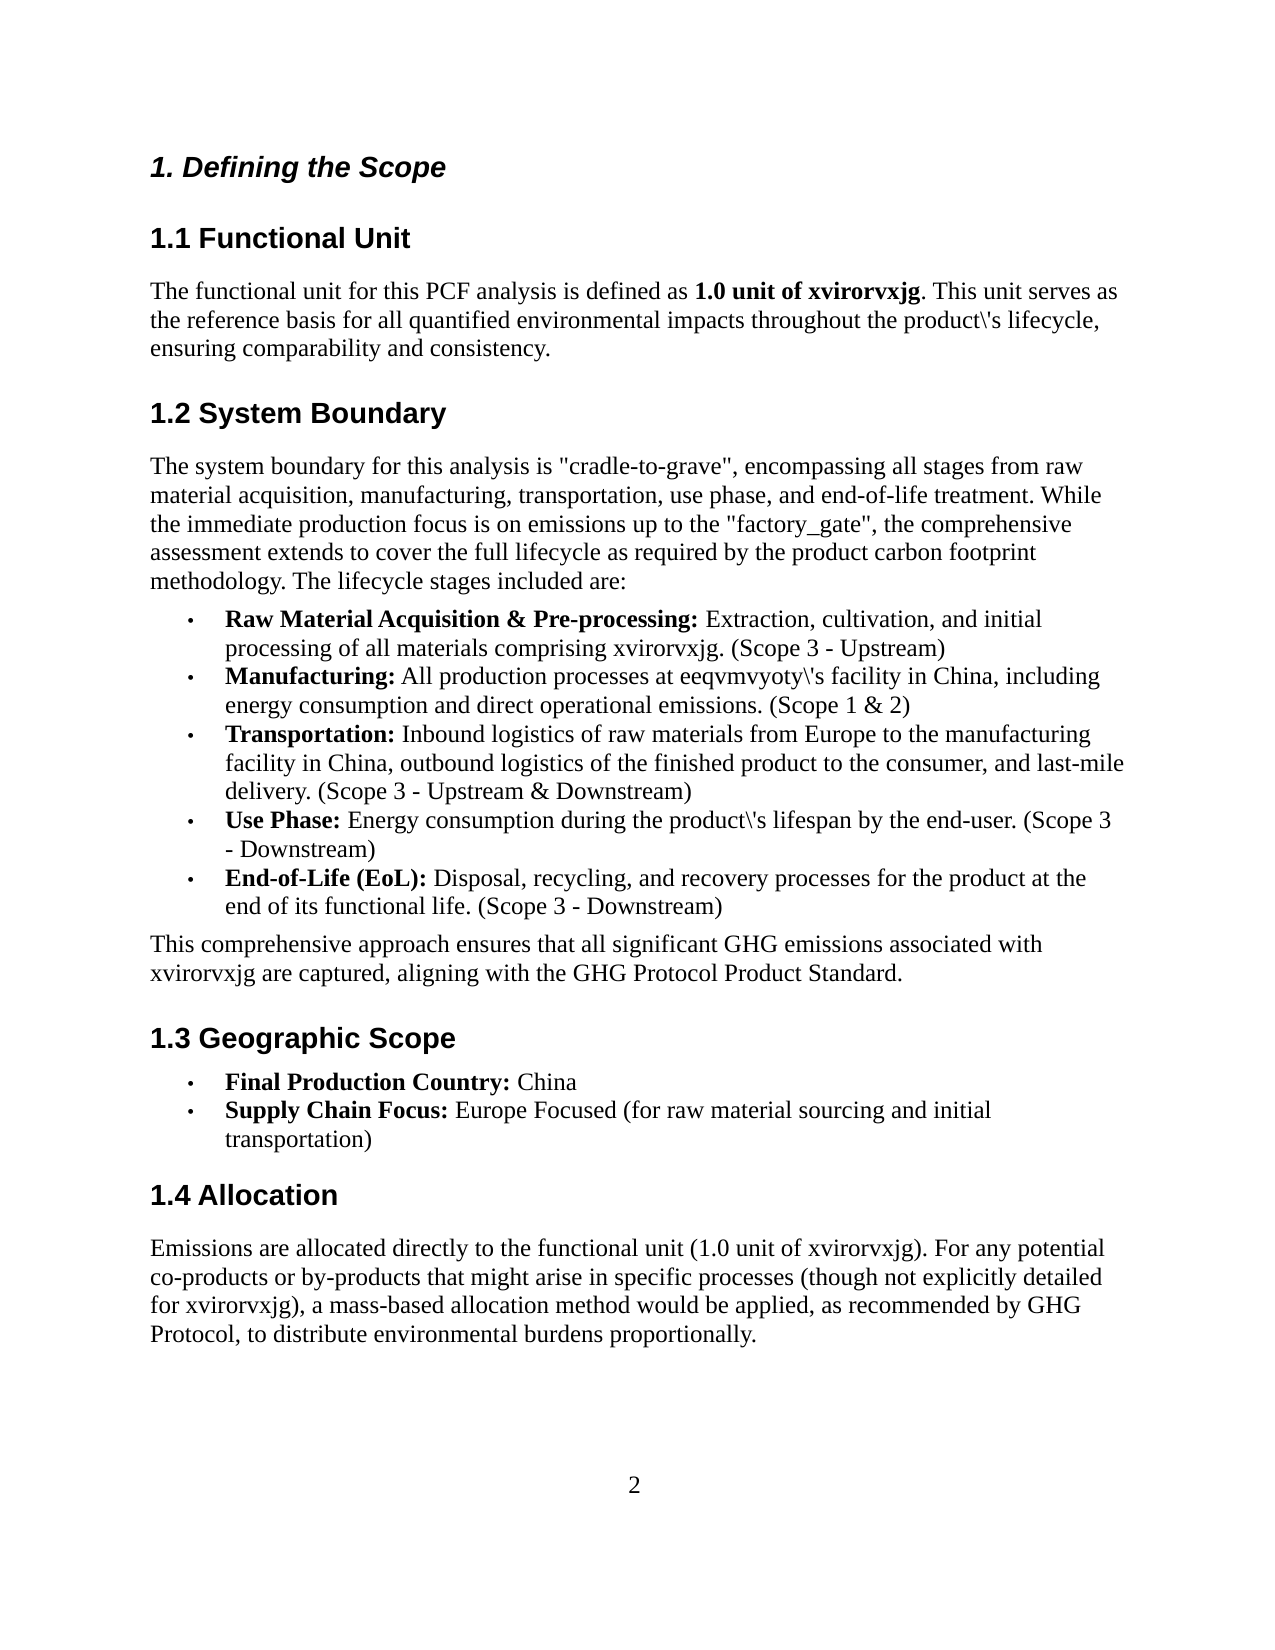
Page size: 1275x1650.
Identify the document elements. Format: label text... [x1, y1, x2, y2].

text This comprehensive approach ensures that all significant GHG emissions associated with xvirorvxjg are captured, aligning with the GHG Protocol Product Standard. [150, 929, 1125, 987]
list Raw Material Acquisition & Pre-processing: Extraction, cultivation, and initial processing of all materials comprising xvirorvxjg. (Scope 3 - Upstream) [187, 604, 1125, 661]
list Manufacturing: All production processes at eeqvmvyoty\'s facility in China, including energy consumption and direct operational emissions. (Scope 1 & 2) [187, 661, 1125, 719]
list Use Phase: Energy consumption during the product\'s lifespan by the end-user. (Scope 3 - Downstream) [187, 805, 1125, 863]
text The functional unit for this PCF analysis is defined as 1.0 unit of xvirorvxjg. This unit serves as the reference basis for all quantified environmental impacts throughout the product\'s lifecycle, ensuring comparability and consistency. [150, 276, 1125, 362]
list Supply Chain Focus: Europe Focused (for raw material sourcing and initial transportation) [187, 1095, 1125, 1153]
list Final Production Country: China [187, 1067, 1125, 1095]
text The system boundary for this analysis is "cradle-to-grave", encompassing all stages from raw material acquisition, manufacturing, transportation, use phase, and end-of-life treatment. While the immediate production focus is on emissions up to the "factory_gate", the comprehensive assessment extends to cover the full lifecycle as required by the product carbon footprint methodology. The lifecycle stages included are: [150, 451, 1125, 595]
subtitle 1.4 Allocation [150, 1178, 1125, 1211]
list Transportation: Inbound logistics of raw materials from Europe to the manufacturing facility in China, outbound logistics of the finished product to the consumer, and last-mile delivery. (Scope 3 - Upstream & Downstream) [187, 719, 1125, 805]
list End-of-Life (EoL): Disposal, recycling, and recovery processes for the product at the end of its functional life. (Scope 3 - Downstream) [187, 863, 1125, 920]
text Emissions are allocated directly to the functional unit (1.0 unit of xvirorvxjg). For any potential co-products or by-products that might arise in specific processes (though not explicitly detailed for xvirorvxjg), a mass-based allocation method would be applied, as recommended by GHG Protocol, to distribute environmental burdens proportionally. [150, 1233, 1125, 1348]
subtitle 1. Defining the Scope [150, 150, 1125, 183]
subtitle 1.3 Geographic Scope [150, 1021, 1125, 1054]
subtitle 1.1 Functional Unit [150, 221, 1125, 254]
subtitle 1.2 System Boundary [150, 396, 1125, 430]
